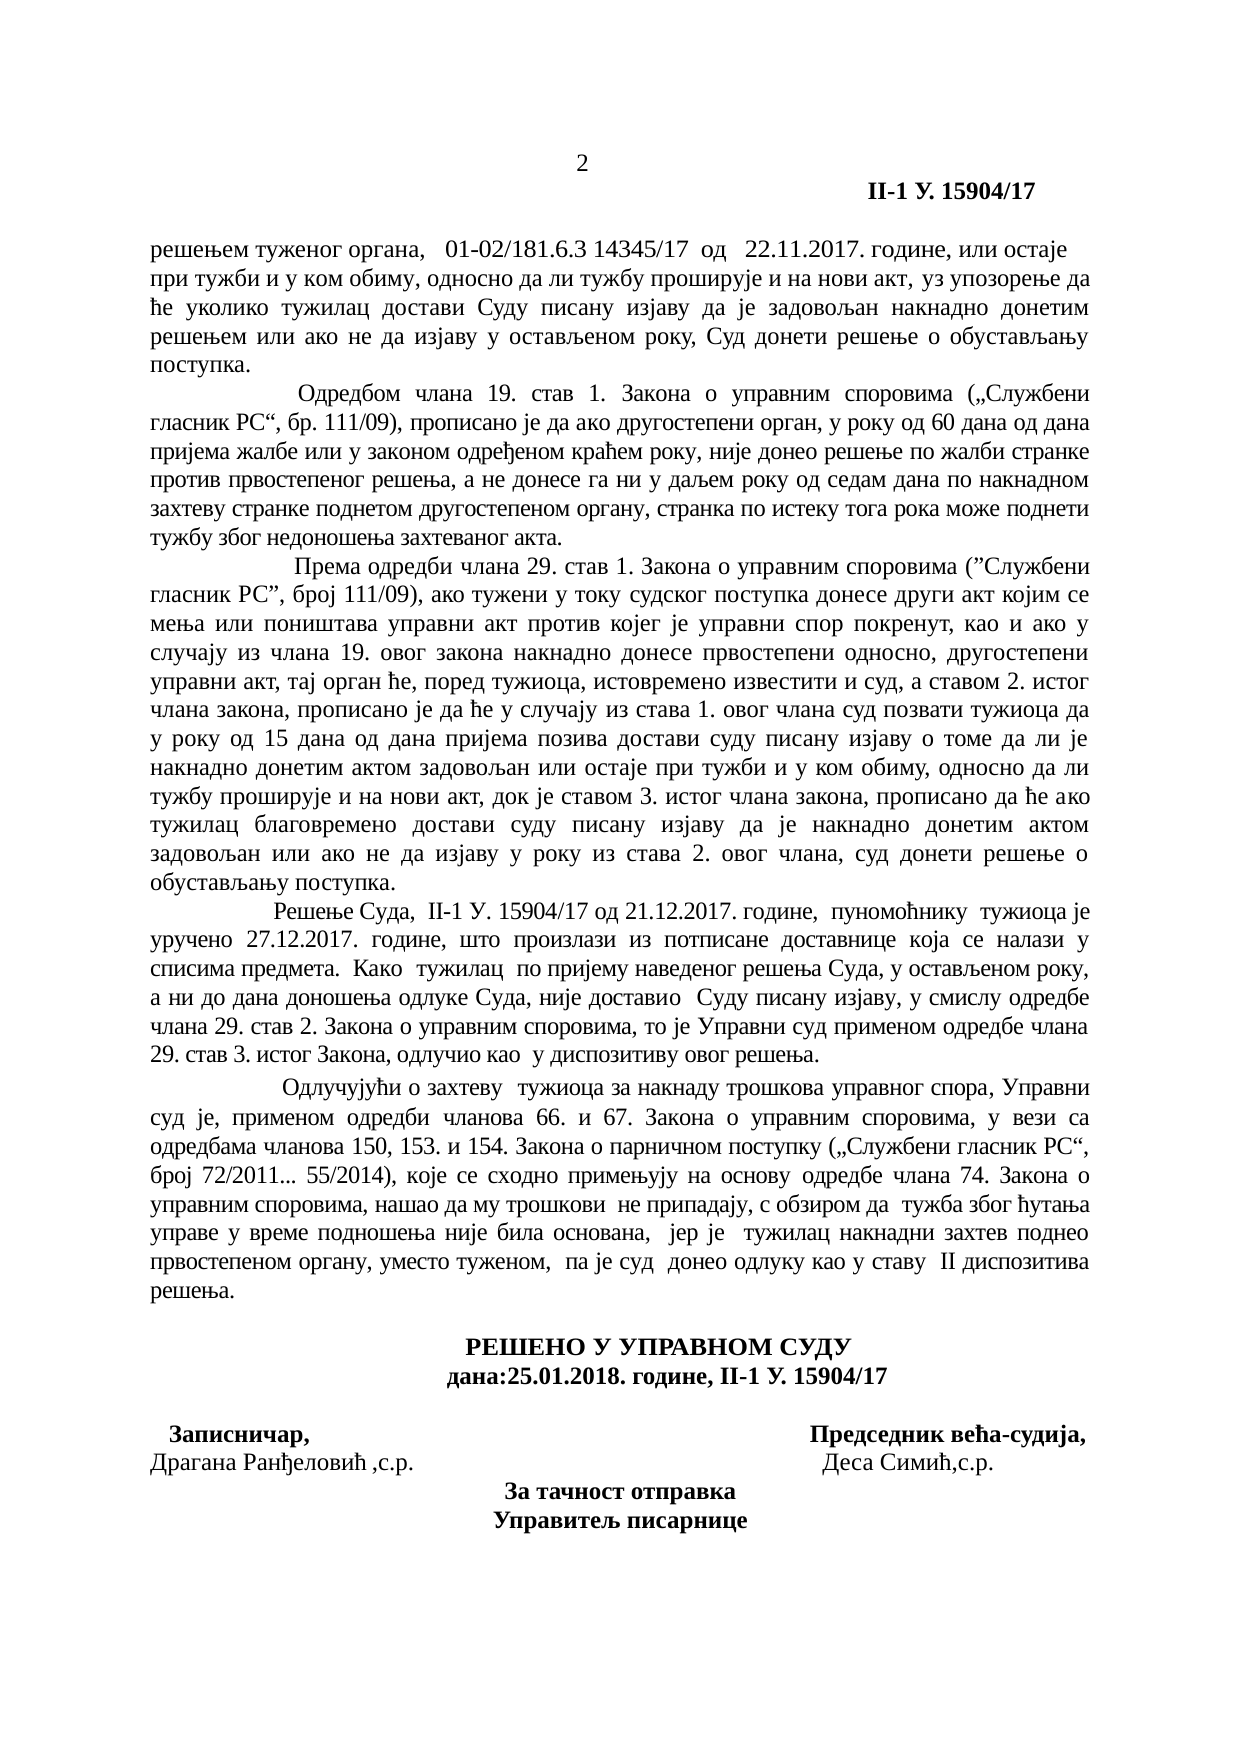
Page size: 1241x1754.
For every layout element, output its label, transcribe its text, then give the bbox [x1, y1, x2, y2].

text За тачност отправка [150, 1476, 1090, 1505]
text при тужби и у ком обиму, односно да ли тужбу проширује и на нови акт, уз упозорење да ће уколико тужилац достави Суду писану изјаву да је задовољан накнадно донетим решењем или ако не да изјаву у остављеном року, Суд донети решење о обустављању поступка. [150, 263, 1090, 378]
text Одредбом члана 19. став 1. Закона о управним споровима („Службени гласник РС“, бр. 111/09), прописано је да ако другостепени орган, у року од 60 дана од дана пријема жалбе или у законом одређеном краћем року, није донео решење по жалби странке против првостепеног решења, а не донесе га ни у даљем року од седам дана по накнадном захтеву странке поднетом другостепеном органу, странка по истеку тога рока може поднети тужбу због недоношења захтеваног акта. [150, 378, 1090, 551]
text дана:25.01.2018. године, II-1 У. 15904/17 [150, 1361, 1090, 1390]
text Управитељ писарнице [150, 1505, 1090, 1534]
text Према одредби члана 29. став 1. Закона о управним споровима (”Службени гласник РС”, број 111/09), ако тужени у току судског поступка донесе други акт којим се мења или поништава управни акт против којег је управни спор покренут, као и ако у случају из члана 19. овог закона накнадно донесе првостепени односно, другостепени управни акт, тај орган ће, поред тужиоца, истовремено известити и суд, а ставом 2. истог члана закона, прописано је да ће у случају из става 1. овог члана суд позвати тужиоца да у року од 15 дана од дана пријема позива достави суду писану изјаву о томе да ли је накнадно донетим актом задовољан или остаје при тужби и у ком обиму, односно да ли тужбу проширује и на нови акт, док је ставом 3. истог члана закона, прописано да ће ако тужилац благовремено достави суду писану изјаву да је накнадно донетим актом задовољан или ако не да изјаву у року из става 2. овог члана, суд донети решење о обустављању поступка. [150, 551, 1090, 896]
text Записничар, Председник већа-судија, [150, 1419, 1089, 1447]
text РЕШЕНО У УПРАВНОМ СУДУ [150, 1332, 1090, 1361]
text решењем туженог органа, 01-02/181.6.3 14345/17 од 22.11.2017. године, или остаје [150, 234, 1090, 263]
text Драгана Ранђеловић ,с.р. Деса Симић,с.р. [150, 1447, 1089, 1476]
text Решење Суда, II-1 У. 15904/17 од 21.12.2017. године, пуномоћнику тужиоца је уручено 27.12.2017. године, што произлази из потписане доставнице која се налази у списима предмета. Како тужилац по пријему наведеног решења Суда, у остављеном року, а ни до дана доношења одлуке Суда, није доставио Суду писану изјаву, у смислу одредбе члана 29. став 2. Закона о управним споровима, то је Управни суд применом одредбе члана 29. став 3. истог Закона, одлучио као у диспозитиву овог решења. [150, 896, 1090, 1068]
text Одлучујући о захтеву тужиоца за накнаду трошкова управног спора, Управни суд је, применом одредби чланова 66. и 67. Закона о управним споровима, у вези са одредбама чланова 150, 153. и 154. Закона о парничном поступку („Службени гласник РС“, број 72/2011... 55/2014), које се сходно примењују на основу одредбе члана 74. Закона о управним споровима, нашао да му трошкови не припадају, с обзиром да тужба због ћутања управе у време подношења није била основана, јер је тужилац накнадни захтев поднео првостепеном органу, уместо туженом, па је суд донео одлуку као у ставу II диспозитива решења. [150, 1068, 1090, 1304]
